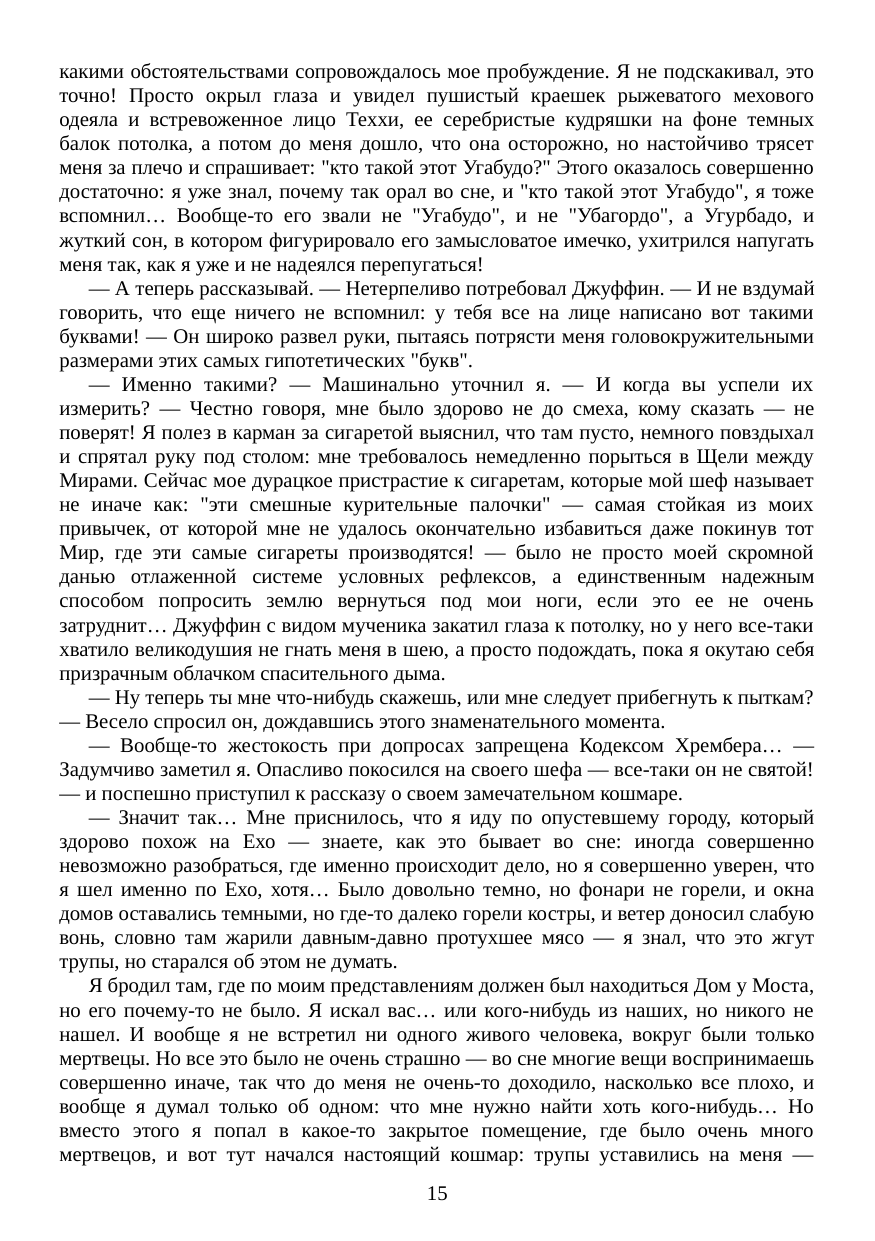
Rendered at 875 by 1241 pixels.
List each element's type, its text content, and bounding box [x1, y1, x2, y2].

text — Значит так… Мне приснилось, что я иду по опустевшему городу, который здорово похож на Ехо — знаете, как это бывает во сне: иногда совершенно невозможно разобраться, где именно происходит дело, но я совершенно уверен, что я шел именно по Ехо, хотя… Было довольно темно, но фонари не горели, и окна домов оставались темными, но где-то далеко горели костры, и ветер доносил слабую вонь, словно там жарили давным-давно протухшее мясо — я знал, что это жгут трупы, но старался об этом не думать. [59, 805, 815, 973]
text какими обстоятельствами сопровождалось мое пробуждение. Я не подскакивал, это точно! Просто окрыл глаза и увидел пушистый краешек рыжеватого мехового одеяла и встревоженное лицо Теххи, ее серебристые кудряшки на фоне темных балок потолка, а потом до меня дошло, что она осторожно, но настойчиво трясет меня за плечо и спрашивает: "кто такой этот Угабудо?" Этого оказалось совершенно достаточно: я уже знал, почему так орал во сне, и "кто такой этот Угабудо", я тоже вспомнил… Вообще-то его звали не "Угабудо", и не "Убагордо", а Угурбадо, и жуткий сон, в котором фигурировало его замысловатое имечко, ухитрился напугать меня так, как я уже и не надеялся перепугаться! [59, 59, 815, 276]
text — Именно такими? — Машинально уточнил я. — И когда вы успели их измерить? — Честно говоря, мне было здорово не до смеха, кому сказать — не поверят! Я полез в карман за сигаретой выяснил, что там пусто, немного повздыхал и спрятал руку под столом: мне требовалось немедленно порыться в Щели между Мирами. Сейчас мое дурацкое пристрастие к сигаретам, которые мой шеф называет не иначе как: "эти смешные курительные палочки" — самая стойкая из моих привычек, от которой мне не удалось окончательно избавиться даже покинув тот Мир, где эти самые сигареты производятся! — было не просто моей скромной данью отлаженной системе условных рефлексов, а единственным надежным способом попросить землю вернуться под мои ноги, если это ее не очень затруднит… Джуффин с видом мученика закатил глаза к потолку, но у него все-таки хватило великодушия не гнать меня в шею, а просто подождать, пока я окутаю себя призрачным облачком спасительного дыма. [59, 372, 815, 685]
text — Ну теперь ты мне что-нибудь скажешь, или мне следует прибегнуть к пыткам? — Весело спросил он, дождавшись этого знаменательного момента. [59, 685, 815, 733]
text — А теперь рассказывай. — Нетерпеливо потребовал Джуффин. — И не вздумай говорить, что еще ничего не вспомнил: у тебя все на лице написано вот такими буквами! — Он широко развел руки, пытаясь потрясти меня головокружительными размерами этих самых гипотетических "букв". [59, 276, 815, 372]
text Я бродил там, где по моим представлениям должен был находиться Дом у Моста, но его почему-то не было. Я искал вас… или кого-нибудь из наших, но никого не нашел. И вообще я не встретил ни одного живого человека, вокруг были только мертвецы. Но все это было не очень страшно — во сне многие вещи воспринимаешь совершенно иначе, так что до меня не очень-то доходило, насколько все плохо, и вообще я думал только об одном: что мне нужно найти хоть кого-нибудь… Но вместо этого я попал в какое-то закрытое помещение, где было очень много мертвецов, и вот тут начался настоящий кошмар: трупы уставились на меня — [59, 973, 815, 1166]
text — Вообще-то жестокость при допросах запрещена Кодексом Хрембера… — Задумчиво заметил я. Опасливо покосился на своего шефа — все-таки он не святой! — и поспешно приступил к рассказу о своем замечательном кошмаре. [59, 733, 815, 805]
